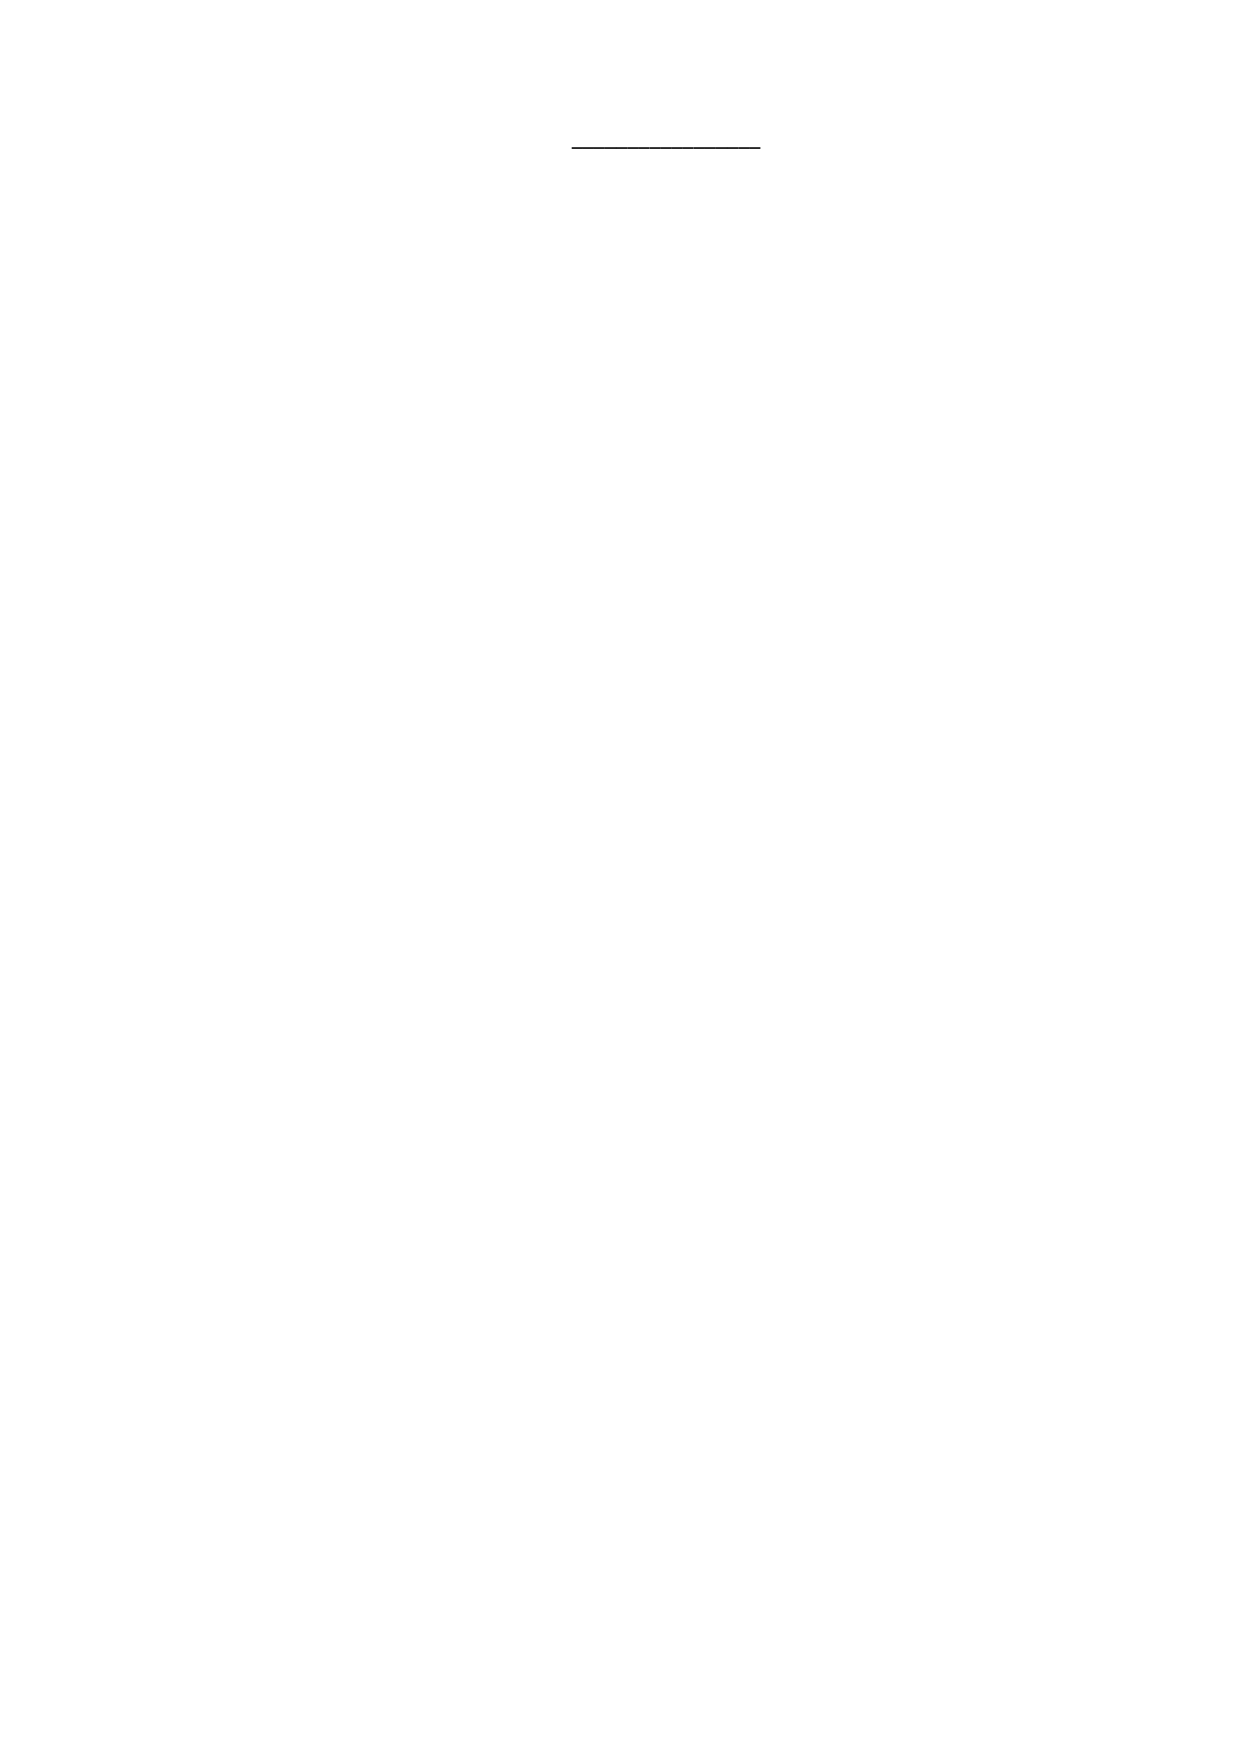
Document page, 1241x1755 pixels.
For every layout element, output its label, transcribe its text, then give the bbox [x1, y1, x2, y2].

text _________________ [177, 118, 1122, 152]
